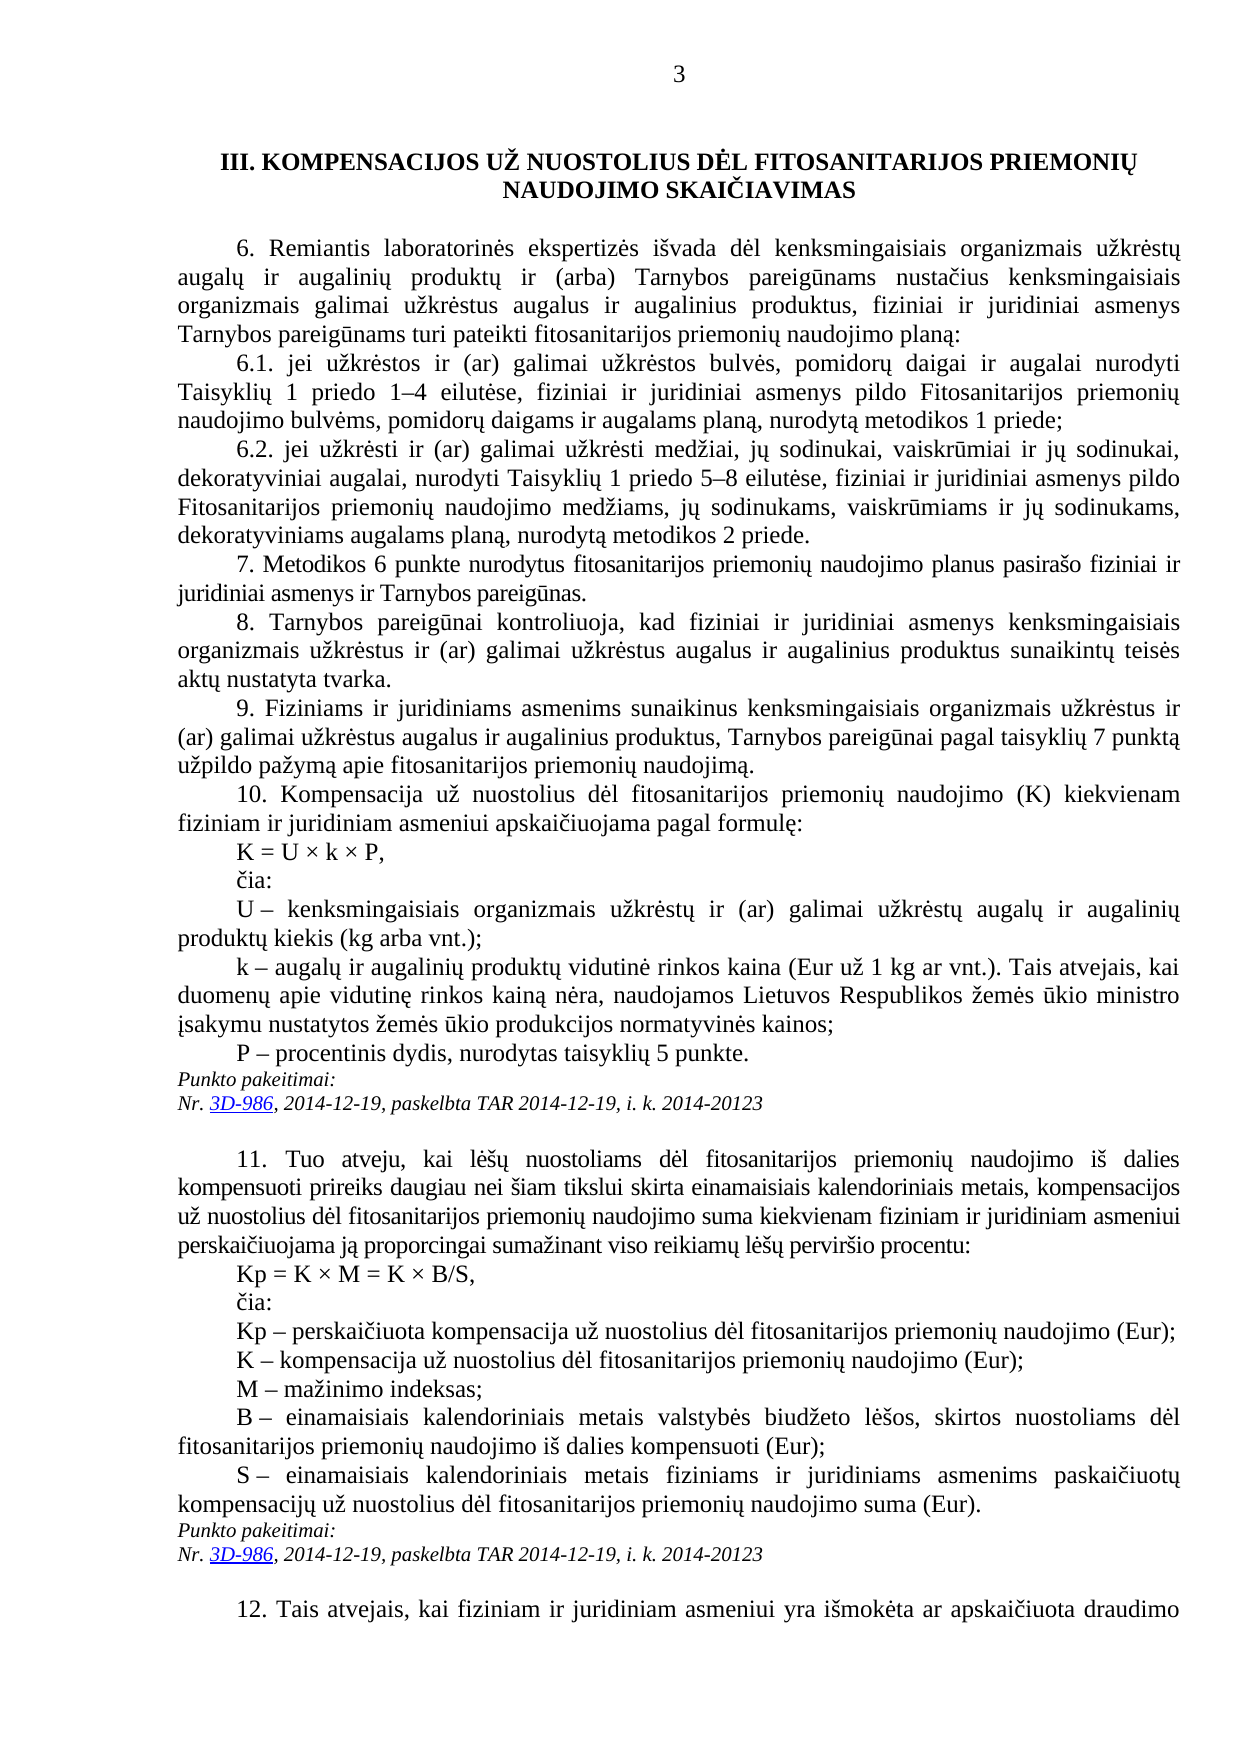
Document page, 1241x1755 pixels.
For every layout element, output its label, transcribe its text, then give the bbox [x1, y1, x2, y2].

text Nr. 3D-986, 2014-12-19, paskelbta TAR 2014-12-19, i. k. 2014-20123 [177, 1091, 1181, 1115]
text k – augalų ir augalinių produktų vidutinė rinkos kaina (Eur už 1 kg ar vnt.). Tais atvejais, kai duomenų apie vidutinę rinkos kainą nėra, naudojamos Lietuvos Respublikos žemės ūkio ministro įsakymu nustatytos žemės ūkio produkcijos normatyvinės kainos; [177, 952, 1181, 1038]
text 12. Tais atvejais, kai fiziniam ir juridiniam asmeniui yra išmokėta ar apskaičiuota draudimo [177, 1594, 1181, 1623]
text 10. Kompensacija už nuostolius dėl fitosanitarijos priemonių naudojimo (K) kiekvienam fiziniam ir juridiniam asmeniui apskaičiuojama pagal formulę: [177, 779, 1181, 837]
text čia: [177, 1287, 1181, 1316]
text 6.2. jei užkrėsti ir (ar) galimai užkrėsti medžiai, jų sodinukai, vaiskrūmiai ir jų sodinukai, dekoratyviniai augalai, nurodyti Taisyklių 1 priedo 5–8 eilutėse, fiziniai ir juridiniai asmenys pildo Fitosanitarijos priemonių naudojimo medžiams, jų sodinukams, vaiskrūmiams ir jų sodinukams, dekoratyviniams augalams planą, nurodytą metodikos 2 priede. [177, 434, 1181, 549]
text S – einamaisiais kalendoriniais metais fiziniams ir juridiniams asmenims paskaičiuotų kompensacijų už nuostolius dėl fitosanitarijos priemonių naudojimo suma (Eur). [177, 1460, 1181, 1517]
text 6. Remiantis laboratorinės ekspertizės išvada dėl kenksmingaisiais organizmais užkrėstų augalų ir augalinių produktų ir (arba) Tarnybos pareigūnams nustačius kenksmingaisiais organizmais galimai užkrėstus augalus ir augalinius produktus, fiziniai ir juridiniai asmenys Tarnybos pareigūnams turi pateikti fitosanitarijos priemonių naudojimo planą: [177, 233, 1181, 348]
text P – procentinis dydis, nurodytas taisyklių 5 punkte. [177, 1038, 1181, 1067]
text 6.1. jei užkrėstos ir (ar) galimai užkrėstos bulvės, pomidorų daigai ir augalai nurodyti Taisyklių 1 priedo 1–4 eilutėse, fiziniai ir juridiniai asmenys pildo Fitosanitarijos priemonių naudojimo bulvėms, pomidorų daigams ir augalams planą, nurodytą metodikos 1 priede; [177, 348, 1181, 434]
text B – einamaisiais kalendoriniais metais valstybės biudžeto lėšos, skirtos nuostoliams dėl fitosanitarijos priemonių naudojimo iš dalies kompensuoti (Eur); [177, 1402, 1181, 1460]
text Kp = K × M = K × B/S, [177, 1259, 1181, 1287]
text M – mažinimo indeksas; [177, 1374, 1181, 1402]
text Punkto pakeitimai: [177, 1517, 1181, 1542]
text 7. Metodikos 6 punkte nurodytus fitosanitarijos priemonių naudojimo planus pasirašo fiziniai ir juridiniai asmenys ir Tarnybos pareigūnas. [177, 549, 1181, 607]
text 8. Tarnybos pareigūnai kontroliuoja, kad fiziniai ir juridiniai asmenys kenksmingaisiais organizmais užkrėstus ir (ar) galimai užkrėstus augalus ir augalinius produktus sunaikintų teisės aktų nustatyta tvarka. [177, 607, 1181, 693]
text čia: [177, 866, 1181, 894]
text K = U × k × P, [177, 837, 1181, 866]
text Nr. 3D-986, 2014-12-19, paskelbta TAR 2014-12-19, i. k. 2014-20123 [177, 1542, 1181, 1566]
text III. KOMPENSACIJOS UŽ NUOSTOLIUS DĖL FITOSANITARIJOS PRIEMONIŲ NAUDOJIMO SKAIČIAVIMAS [177, 147, 1181, 204]
text 9. Fiziniams ir juridiniams asmenims sunaikinus kenksmingaisiais organizmais užkrėstus ir (ar) galimai užkrėstus augalus ir augalinius produktus, Tarnybos pareigūnai pagal taisyklių 7 punktą užpildo pažymą apie fitosanitarijos priemonių naudojimą. [177, 693, 1181, 779]
text U – kenksmingaisiais organizmais užkrėstų ir (ar) galimai užkrėstų augalų ir augalinių produktų kiekis (kg arba vnt.); [177, 894, 1181, 952]
text Punkto pakeitimai: [177, 1067, 1181, 1091]
text 11. Tuo atveju, kai lėšų nuostoliams dėl fitosanitarijos priemonių naudojimo iš dalies kompensuoti prireiks daugiau nei šiam tikslui skirta einamaisiais kalendoriniais metais, kompensacijos už nuostolius dėl fitosanitarijos priemonių naudojimo suma kiekvienam fiziniam ir juridiniam asmeniui perskaičiuojama ją proporcingai sumažinant viso reikiamų lėšų perviršio procentu: [177, 1144, 1181, 1259]
text Kp – perskaičiuota kompensacija už nuostolius dėl fitosanitarijos priemonių naudojimo (Eur); [177, 1316, 1181, 1345]
text K – kompensacija už nuostolius dėl fitosanitarijos priemonių naudojimo (Eur); [177, 1345, 1181, 1374]
